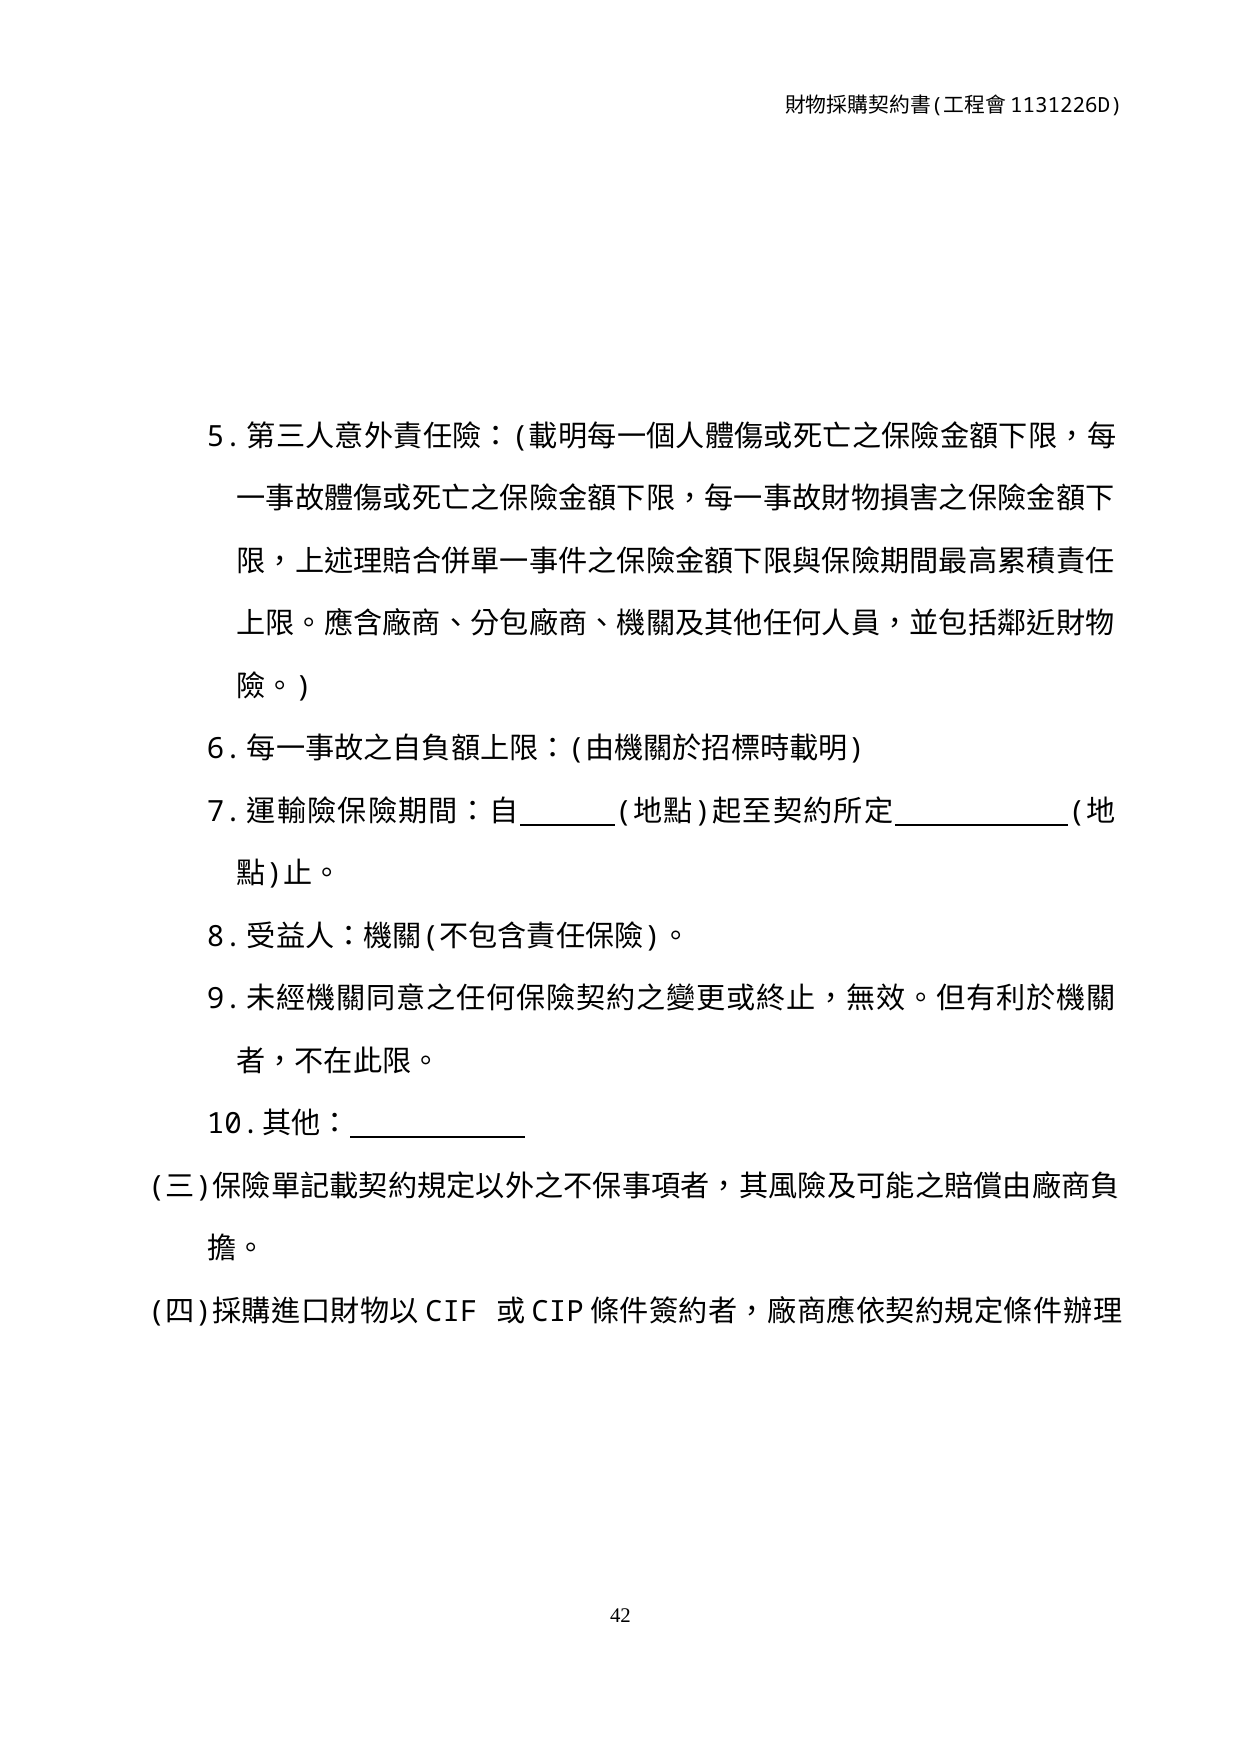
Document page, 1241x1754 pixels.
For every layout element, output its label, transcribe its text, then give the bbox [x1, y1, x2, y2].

text (四) 採購進口財物以CIF 或CIP條件簽約者，廠商應依契約規定條件辦理 [148, 1267, 1122, 1329]
text 6. 每一事故之自負額上限：(由機關於招標時載明) [207, 704, 1116, 767]
text 10. 其他： [207, 1079, 1116, 1142]
text 8. 受益人：機關(不包含責任保險)。 [207, 892, 1116, 954]
text (三)保險單記載契約規定以外之不保事項者，其風險及可能之賠償由廠商負擔。 [148, 1142, 1122, 1267]
text 7. 運輸險保險期間：自 (地點)起至契約所定 (地點)止。 [207, 767, 1116, 892]
text 9. 未經機關同意之任何保險契約之變更或終止，無效。但有利於機關者，不在此限。 [207, 954, 1116, 1079]
text 5. 第三人意外責任險：(載明每一個人體傷或死亡之保險金額下限，每一事故體傷或死亡之保險金額下限，每一事故財物損害之保險金額下限，上述理賠合併單一事件之保險金額下限與保險期間最高累積責任上限。應含廠商、分包廠商、機關及其他任何人員，並包括鄰近財物險。) [207, 392, 1116, 704]
